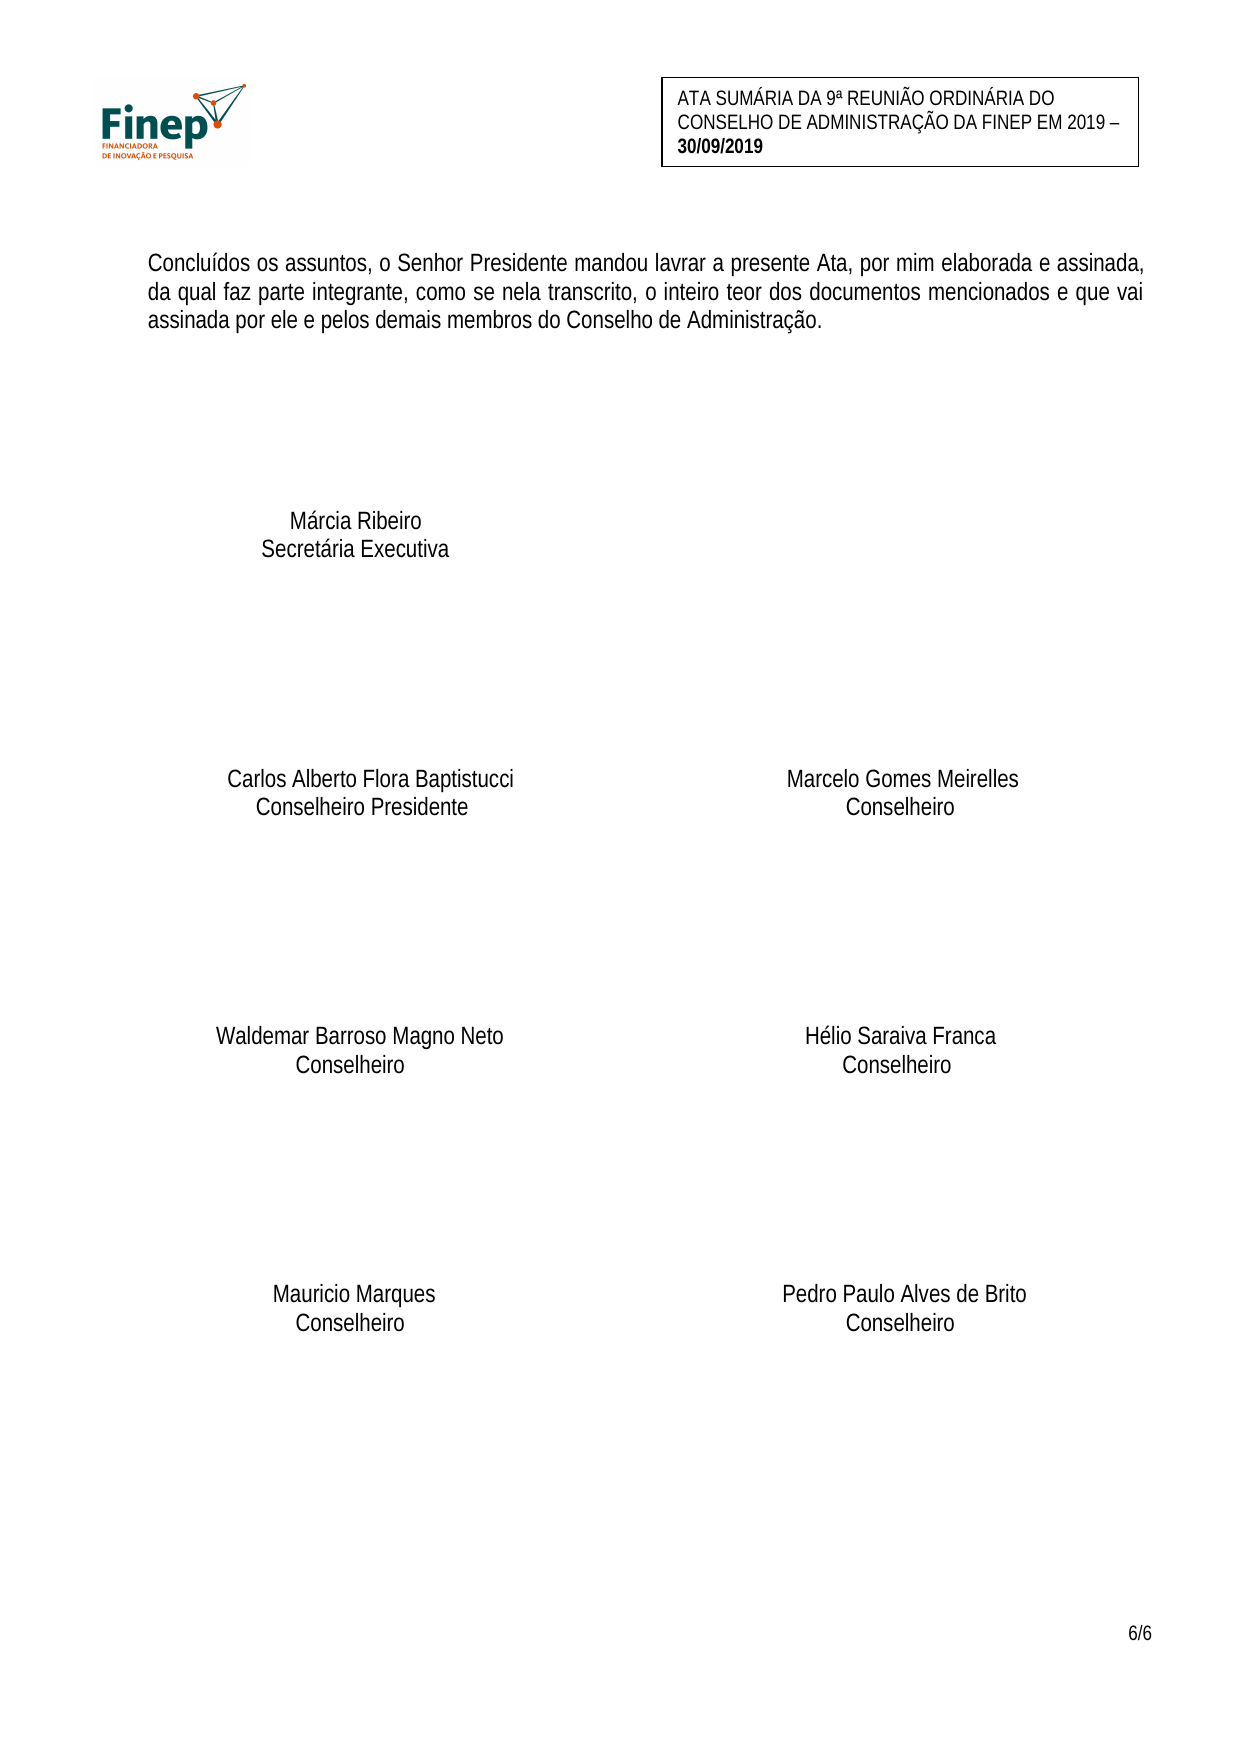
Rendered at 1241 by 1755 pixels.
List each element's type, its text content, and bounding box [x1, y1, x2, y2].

text Secretária Executiva [148, 534, 1152, 563]
text Carlos Alberto Flora Baptistucci Marcelo Gomes Meirelles [148, 763, 1152, 792]
text Waldemar Barroso Magno Neto Hélio Saraiva Franca [148, 1021, 1152, 1050]
text Conselheiro Conselheiro [148, 1050, 1152, 1079]
text Mauricio Marques Pedro Paulo Alves de Brito [148, 1279, 1152, 1308]
text Márcia Ribeiro [148, 506, 1152, 534]
text Conselheiro Presidente Conselheiro [148, 792, 1152, 849]
text Conselheiro Conselheiro [148, 1308, 1152, 1336]
text Concluídos os assuntos, o Senhor Presidente mandou lavrar a presente Ata, por mim elaborada e assinada, da qual faz parte integrante, como se nela transcrito, o inteiro teor dos documentos mencionados e que vai assinada por ele e pelos demais membros do Conselho de Administração. [148, 248, 1147, 334]
